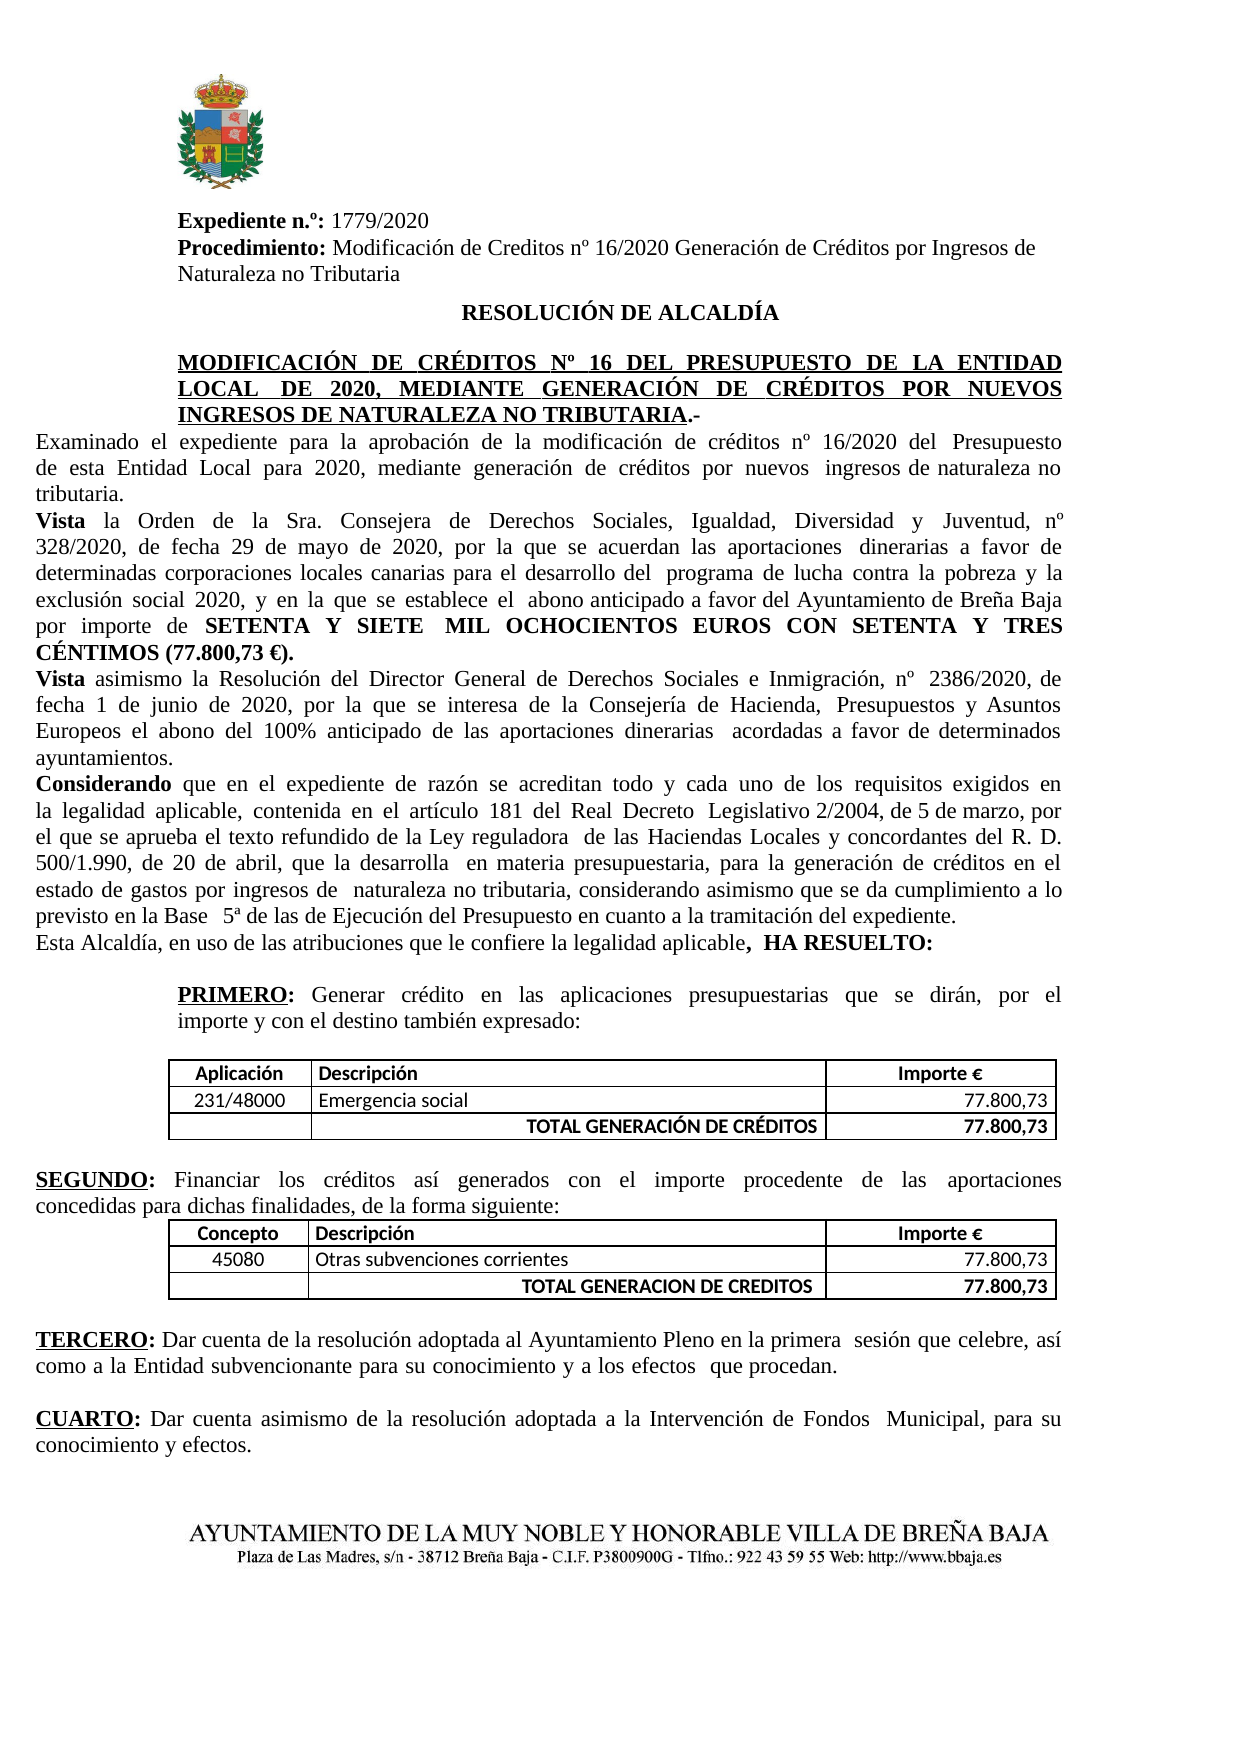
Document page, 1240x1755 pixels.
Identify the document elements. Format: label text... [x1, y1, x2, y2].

table_header Descripción [309, 1221, 825, 1245]
text MODIFICACIÓN DE CRÉDITOS Nº 16 DEL PRESUPUESTO DE LA ENTIDAD [177, 348, 1063, 371]
table_cell Emergencia social [312, 1087, 825, 1112]
text SEGUNDO: Financiar los créditos así generados con el importe procedente de las aportaciones concedidas para dichas finalidades, de la forma siguiente: [35, 1166, 1062, 1219]
text Esta Alcaldía, en uso de las atribuciones que le confiere la legalidad aplicable, HA RESUELTO: [35, 928, 998, 955]
text Considerando que en el expediente de razón se acreditan todo y cada uno de los requisitos exigidos en la legalidad aplicable, contenida en el artículo 181 del Real Decreto Legislativo 2/2004, de 5 de marzo, por el que se aprueba el texto refundido de la Ley reguladora de las Haciendas Locales y concordantes del R. D. 500/1.990, de 20 de abril, que la desarrolla en materia presupuestaria, para la generación de créditos en el estado de gastos por ingresos de naturaleza no tributaria, considerando asimismo que se da cumplimiento a lo previsto en la Base 5ª de las de Ejecución del Presupuesto en cuanto a la tramitación del expediente. [35, 770, 1062, 928]
table_cell 77.800,73 [827, 1114, 1055, 1139]
table_cell [170, 1273, 308, 1298]
text Vista asimismo la Resolución del Director General de Derechos Sociales e Inmigración, nº 2386/2020, de fecha 1 de junio de 2020, por la que se interesa de la Consejería de Hacienda, Presupuestos y Asuntos Europeos el abono del 100% anticipado de las aportaciones dinerarias acordadas a favor de determinados ayuntamientos. [35, 665, 1062, 770]
text Expediente n.º: 1779/2020 [177, 207, 998, 234]
table_header Importe € [827, 1061, 1055, 1086]
table_cell TOTAL GENERACIÓN DE CRÉDITOS [312, 1114, 825, 1139]
table_cell 77.800,73 [827, 1087, 1055, 1112]
text Procedimiento: Modificación de Creditos nº 16/2020 Generación de Créditos por Ingresos de Naturaleza no Tributaria [177, 234, 1062, 287]
table_header Concepto [170, 1221, 308, 1245]
text TERCERO: Dar cuenta de la resolución adoptada al Ayuntamiento Pleno en la primera sesión que celebre, así como a la Entidad subvencionante para su conocimiento y a los efectos que procedan. [35, 1326, 1062, 1379]
text PRIMERO: Generar crédito en las aplicaciones presupuestarias que se dirán, por el importe y con el destino también expresado: [177, 981, 1062, 1034]
table_cell 231/48000 [170, 1087, 311, 1112]
text LOCAL DE 2020, MEDIANTE GENERACIÓN DE CRÉDITOS POR NUEVOS [177, 372, 1063, 398]
table_cell TOTAL GENERACION DE CREDITOS [309, 1273, 825, 1298]
table_header Descripción [312, 1061, 825, 1086]
table_cell 77.800,73 [827, 1247, 1055, 1272]
table_cell [170, 1114, 311, 1139]
table_header Importe € [827, 1221, 1055, 1245]
text INGRESOS DE NATURALEZA NO TRIBUTARIA.- [177, 399, 1063, 428]
table_header Aplicación [170, 1061, 311, 1086]
table_cell 45080 [170, 1247, 308, 1272]
table_cell 77.800,73 [827, 1273, 1055, 1298]
text Examinado el expediente para la aprobación de la modificación de créditos nº 16/2020 del Presupuesto de esta Entidad Local para 2020, mediante generación de créditos por nuevos ingresos de naturaleza no tributaria. [35, 428, 1062, 507]
text Vista la Orden de la Sra. Consejera de Derechos Sociales, Igualdad, Diversidad y Juventud, nº 328/2020, de fecha 29 de mayo de 2020, por la que se acuerdan las aportaciones dinerarias a favor de determinadas corporaciones locales canarias para el desarrollo del programa de lucha contra la pobreza y la exclusión social 2020, y en la que se establece el abono anticipado a favor del Ayuntamiento de Breña Baja por importe de SETENTA Y SIETE MIL OCHOCIENTOS EUROS CON SETENTA Y TRES CÉNTIMOS (77.800,73 €). [35, 507, 1063, 665]
table_cell Otras subvenciones corrientes [309, 1247, 825, 1272]
text CUARTO: Dar cuenta asimismo de la resolución adoptada a la Intervención de Fondos Municipal, para su conocimiento y efectos. [35, 1405, 1062, 1458]
subtitle RESOLUCIÓN DE ALCALDÍA [378, 299, 862, 326]
